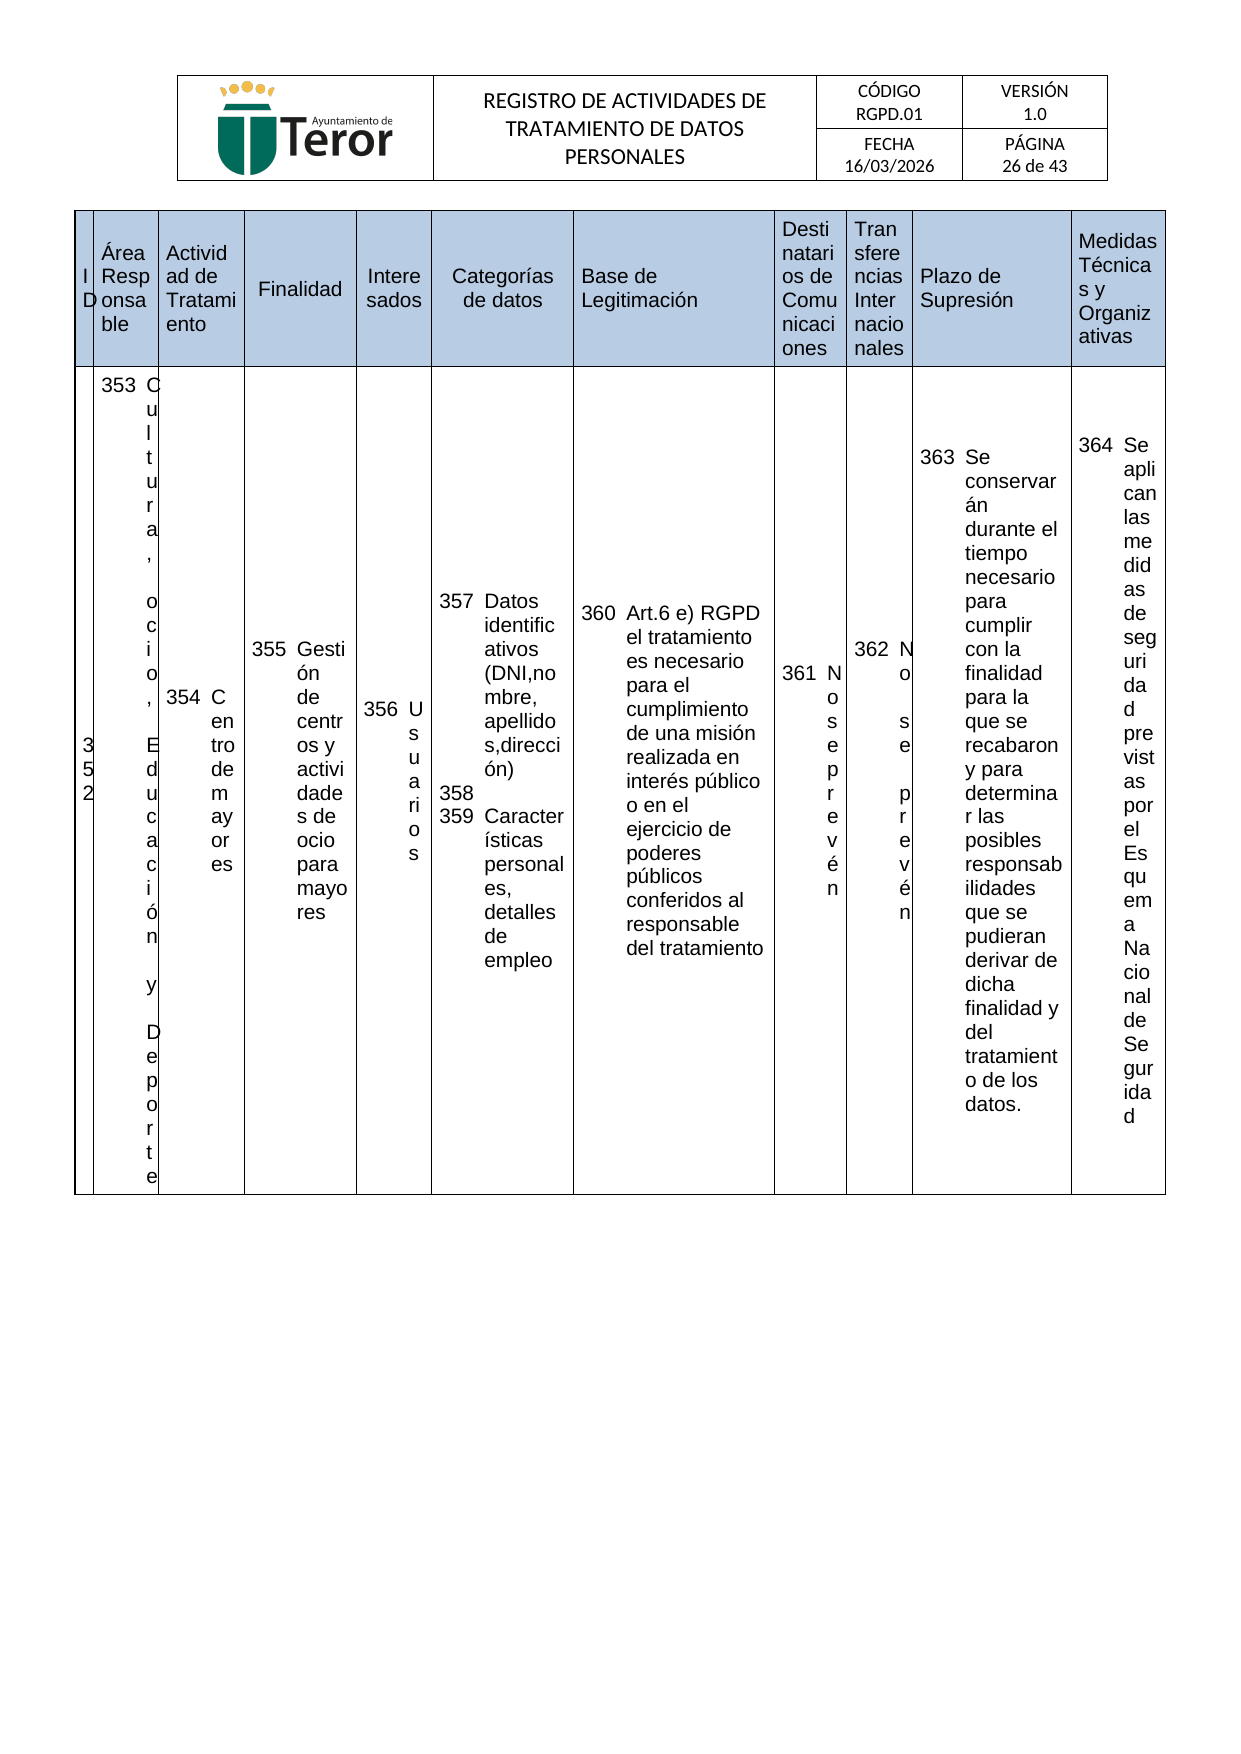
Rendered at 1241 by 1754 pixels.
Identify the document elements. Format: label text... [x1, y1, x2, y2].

table_cell Centro de mayores [159, 367, 244, 1194]
table_header Área Responsable [94, 211, 158, 366]
table_header Destinatarios de Comunicaciones [775, 211, 846, 366]
table_header Categorías de datos [432, 211, 573, 366]
table_header Transferencias Internacionales [847, 211, 912, 366]
table_cell Datos identificativos (DNI,nombre, apellidos,dirección) Características personales, detalles de empleo [432, 367, 573, 1194]
table_header Interesados [357, 211, 431, 366]
table_cell Cultura, ocio, Educación y Deporte [94, 367, 158, 1194]
table_cell Se conservarán durante el tiempo necesario para cumplir con la finalidad para la que se recabaron y para determinar las posibles responsabilidades que se pudieran derivar de dicha finalidad y del tratamiento de los datos. [913, 367, 1071, 1194]
table_header ID [76, 211, 93, 366]
table_header Base de Legitimación [574, 211, 774, 366]
table_cell Usuarios [357, 367, 431, 1194]
table_cell Se aplican las medidas de seguridad previstas por el Esquema Nacional de Seguridad [1072, 367, 1165, 1194]
table_cell No se prevén [847, 367, 912, 1194]
table_header Plazo de Supresión [913, 211, 1071, 366]
table_cell Gestión de centros y actividades de ocio para mayores [245, 367, 356, 1194]
table_cell No se prevén [775, 367, 846, 1194]
table_header Finalidad [245, 211, 356, 366]
table_header Actividad de Tratamiento [159, 211, 244, 366]
table_header Medidas Técnicas y Organizativas [1072, 211, 1165, 366]
table_cell [76, 367, 93, 1194]
table_cell Art.6 e) RGPD el tratamiento es necesario para el cumplimiento de una misión realizada en interés público o en el ejercicio de poderes públicos conferidos al responsable del tratamiento [574, 367, 774, 1194]
